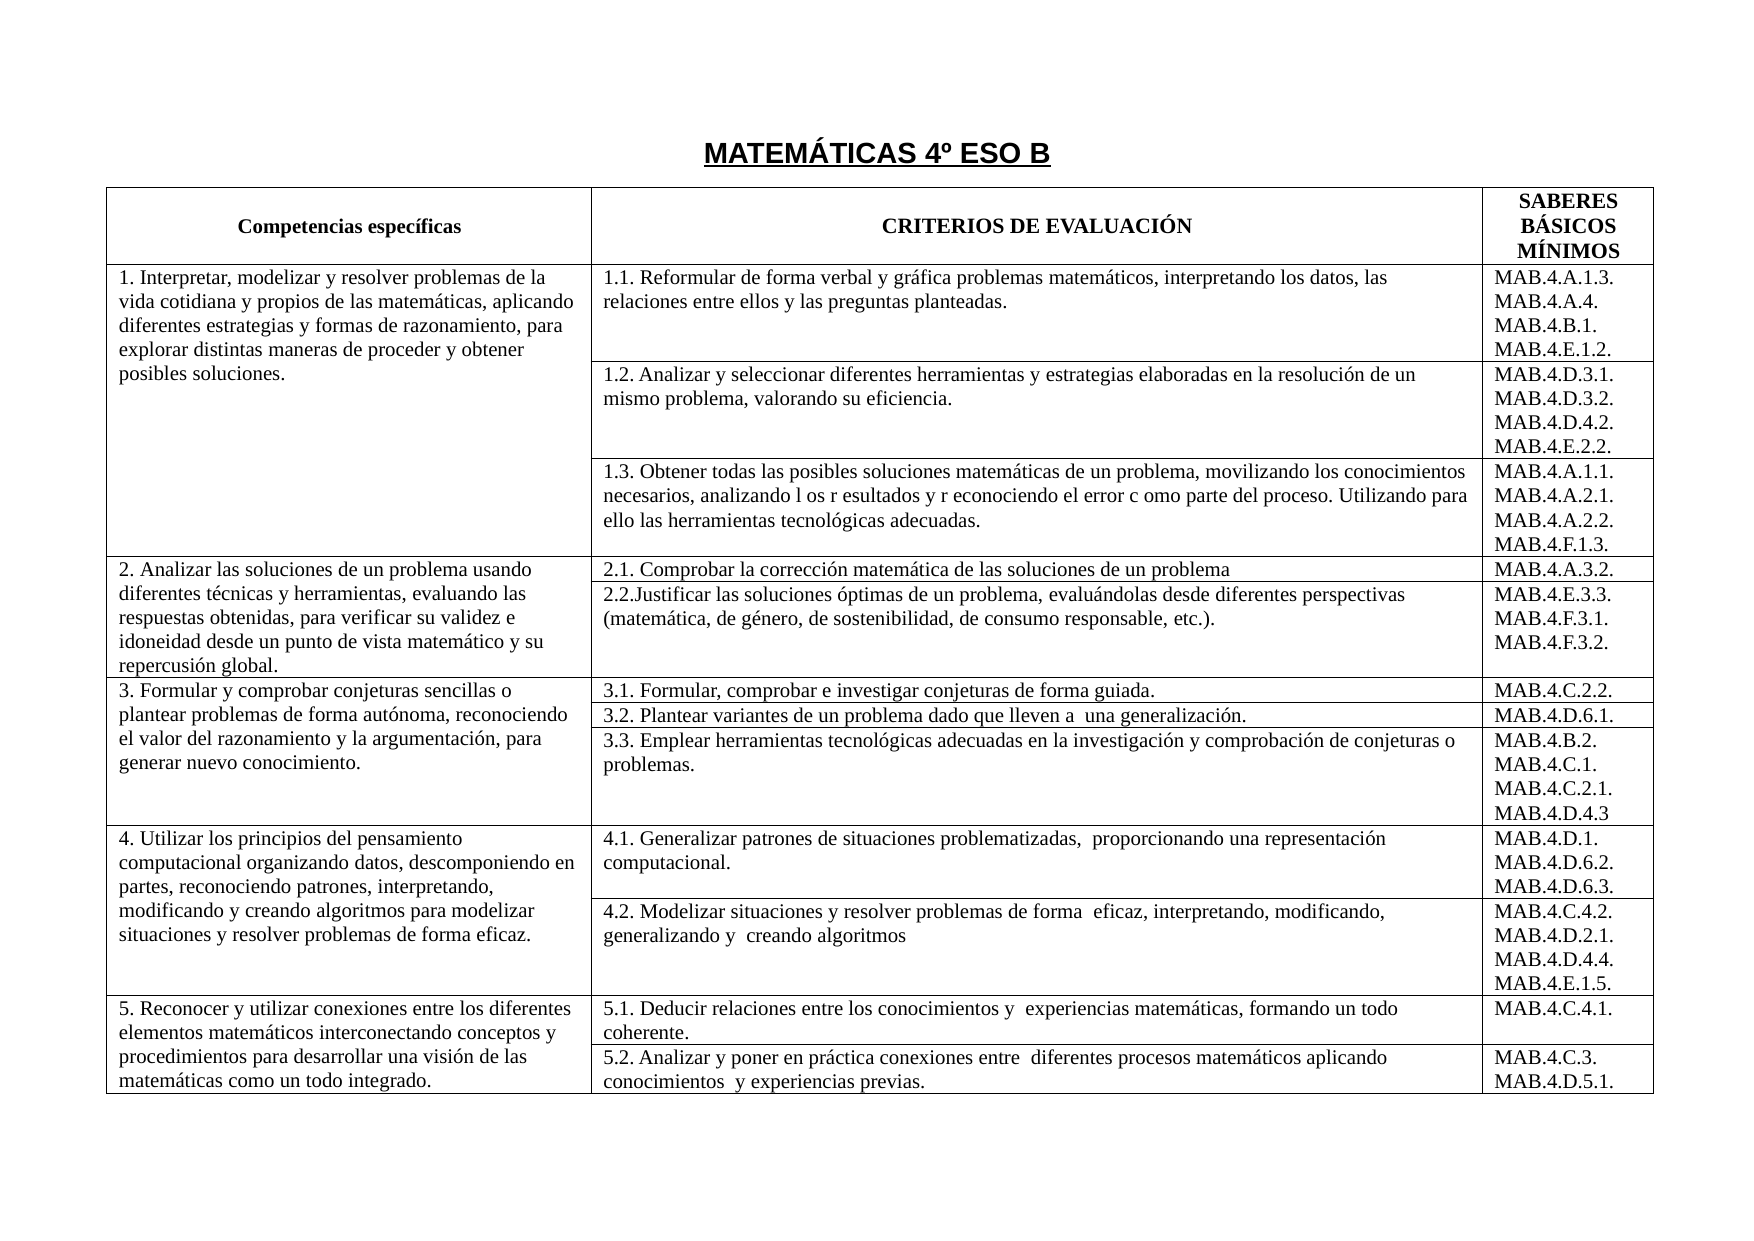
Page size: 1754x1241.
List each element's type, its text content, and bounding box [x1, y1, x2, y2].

table_cell 3. Formular y comprobar conjeturas sencillas o plantear problemas de forma autónoma, reconociendo el valor del razonamiento y la argumentación, para generar nuevo conocimiento. [107, 678, 591, 824]
table_cell 2. Analizar las soluciones de un problema usando diferentes técnicas y herramientas, evaluando las respuestas obtenidas, para verificar su validez e idoneidad desde un punto de vista matemático y su repercusión global. [107, 557, 591, 677]
table_cell MAB.4.D.1. MAB.4.D.6.2. MAB.4.D.6.3. [1483, 826, 1653, 898]
table_cell 1.3. Obtener todas las posibles soluciones matemáticas de un problema, movilizando los conocimientos necesarios, analizando l os r esultados y r econociendo el error c omo parte del proceso. Utilizando para ello las herramientas tecnológicas adecuadas. [592, 459, 1482, 556]
table_cell MAB.4.A.3.2. [1483, 557, 1653, 581]
table_cell 2.2.Justificar las soluciones óptimas de un problema, evaluándolas desde diferentes perspectivas (matemática, de género, de sostenibilidad, de consumo responsable, etc.). [592, 582, 1482, 677]
table_cell MAB.4.A.1.3. MAB.4.A.4. MAB.4.B.1. MAB.4.E.1.2. [1483, 265, 1653, 361]
table_cell MAB.4.A.1.1. MAB.4.A.2.1. MAB.4.A.2.2. MAB.4.F.1.3. [1483, 459, 1653, 556]
table_cell 2.1. Comprobar la corrección matemática de las soluciones de un problema [592, 557, 1482, 581]
table_cell 1.2. Analizar y seleccionar diferentes herramientas y estrategias elaboradas en la resolución de un mismo problema, valorando su eficiencia. [592, 362, 1482, 458]
table_cell MAB.4.E.3.3. MAB.4.F.3.1. MAB.4.F.3.2. [1483, 582, 1653, 677]
table_cell 5.1. Deducir relaciones entre los conocimientos y experiencias matemáticas, formando un todo coherente. [592, 996, 1482, 1044]
table_cell 4.1. Generalizar patrones de situaciones problematizadas, proporcionando una representación computacional. [592, 826, 1482, 898]
table_header Competencias específicas [107, 188, 591, 264]
table_cell MAB.4.B.2. MAB.4.C.1. MAB.4.C.2.1. MAB.4.D.4.3 [1483, 728, 1653, 824]
table_cell 3.3. Emplear herramientas tecnológicas adecuadas en la investigación y comprobación de conjeturas o problemas. [592, 728, 1482, 824]
text MATEMÁTICAS 4º ESO B [118, 136, 1636, 169]
table_header CRITERIOS DE EVALUACIÓN [592, 188, 1482, 264]
table_cell MAB.4.D.3.1. MAB.4.D.3.2. MAB.4.D.4.2. MAB.4.E.2.2. [1483, 362, 1653, 458]
table_cell 3.2. Plantear variantes de un problema dado que lleven a una generalización. [592, 703, 1482, 727]
table_cell 4. Utilizar los principios del pensamiento computacional organizando datos, descomponiendo en partes, reconociendo patrones, interpretando, modificando y creando algoritmos para modelizar situaciones y resolver problemas de forma eficaz. [107, 826, 591, 995]
table_cell 3.1. Formular, comprobar e investigar conjeturas de forma guiada. [592, 678, 1482, 702]
table_cell 1.1. Reformular de forma verbal y gráfica problemas matemáticos, interpretando los datos, las relaciones entre ellos y las preguntas planteadas. [592, 265, 1482, 361]
table_cell MAB.4.C.4.2. MAB.4.D.2.1. MAB.4.D.4.4. MAB.4.E.1.5. [1483, 899, 1653, 995]
table_cell MAB.4.C.3. MAB.4.D.5.1. [1483, 1045, 1653, 1093]
table_header SABERES BÁSICOS MÍNIMOS [1483, 188, 1653, 264]
table_cell 5.2. Analizar y poner en práctica conexiones entre diferentes procesos matemáticos aplicando conocimientos y experiencias previas. [592, 1045, 1482, 1093]
table_cell 5. Reconocer y utilizar conexiones entre los diferentes elementos matemáticos interconectando conceptos y procedimientos para desarrollar una visión de las matemáticas como un todo integrado. [107, 996, 591, 1093]
table_cell 1. Interpretar, modelizar y resolver problemas de la vida cotidiana y propios de las matemáticas, aplicando diferentes estrategias y formas de razonamiento, para explorar distintas maneras de proceder y obtener posibles soluciones. [107, 265, 591, 556]
table_cell MAB.4.D.6.1. [1483, 703, 1653, 727]
table_cell 4.2. Modelizar situaciones y resolver problemas de forma eficaz, interpretando, modificando, generalizando y creando algoritmos [592, 899, 1482, 995]
table_cell MAB.4.C.4.1. [1483, 996, 1653, 1044]
table_cell MAB.4.C.2.2. [1483, 678, 1653, 702]
